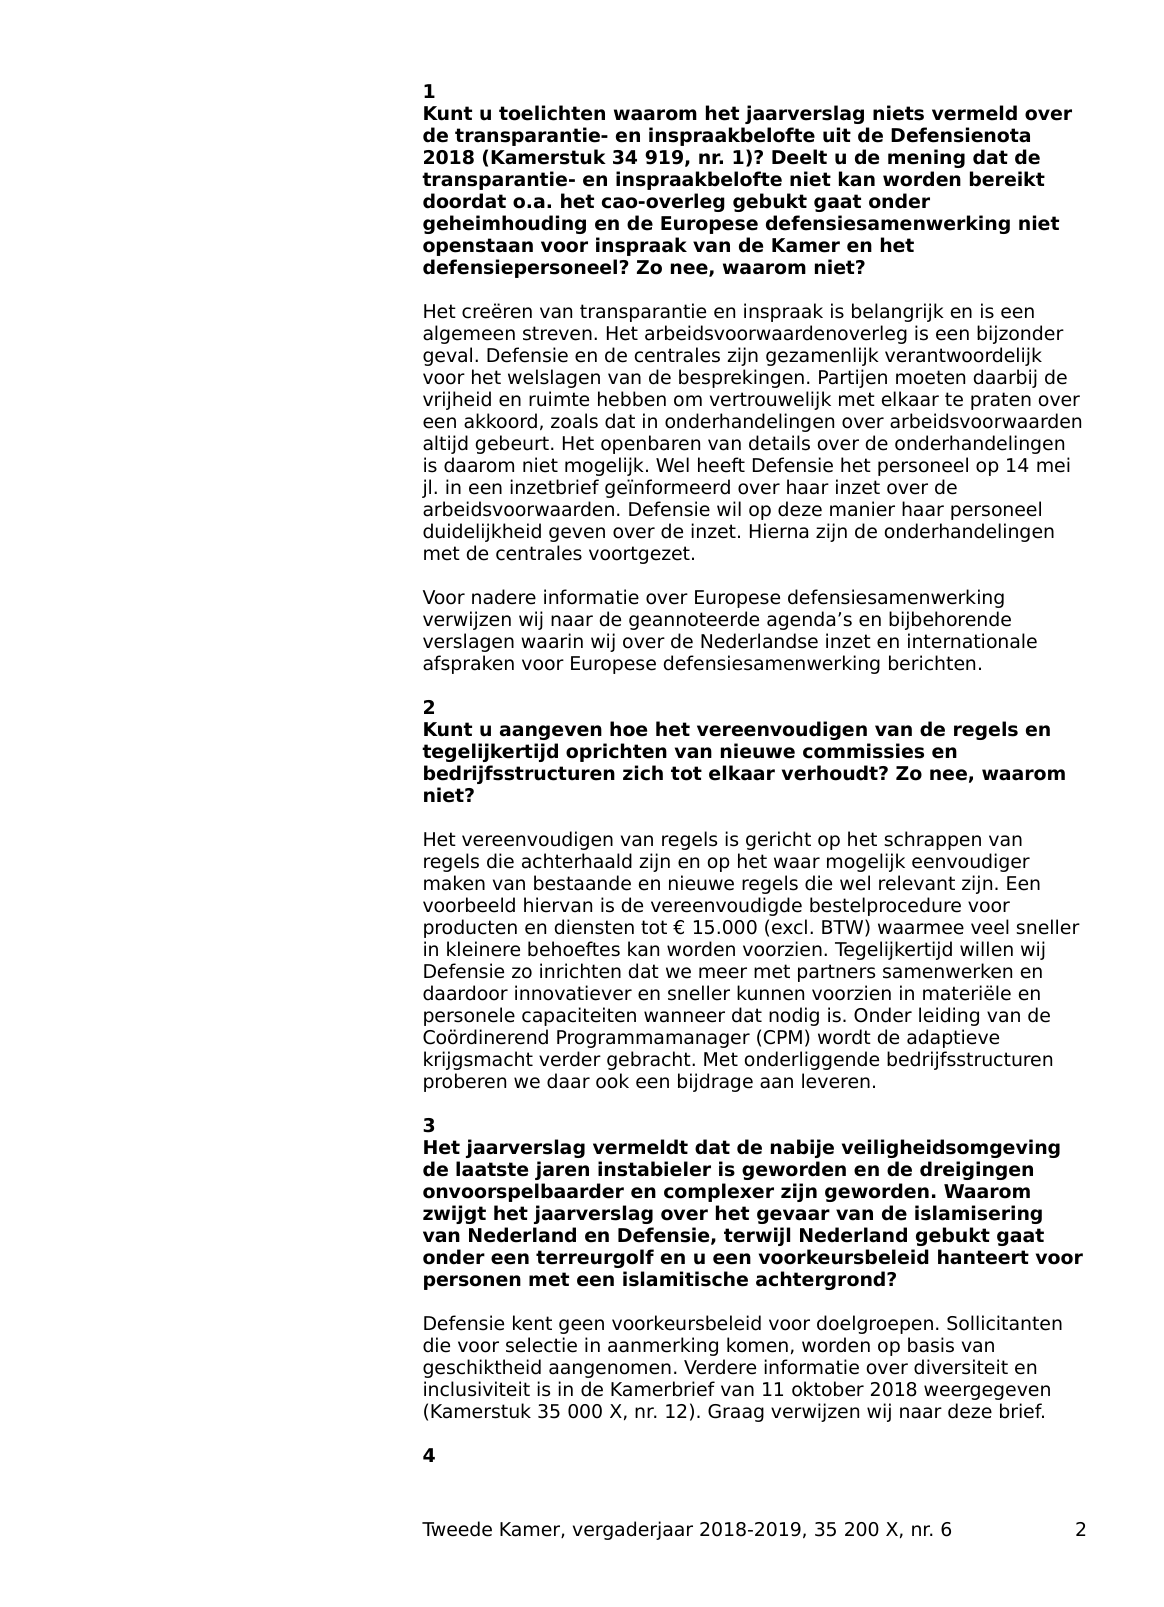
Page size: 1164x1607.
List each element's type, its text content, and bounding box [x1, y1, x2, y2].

text Voor nadere informatie over Europese defensiesamenwerking verwijzen wij naar de geannoteerde agenda’s en bijbehorende verslagen waarin wij over de Nederlandse inzet en internationale afspraken voor Europese defensiesamenwerking berichten. [422, 587, 1087, 675]
text Het creëren van transparantie en inspraak is belangrijk en is een algemeen streven. Het arbeidsvoorwaardenoverleg is een bijzonder geval. Defensie en de centrales zijn gezamenlijk verantwoordelijk voor het welslagen van de besprekingen. Partijen moeten daarbij de vrijheid en ruimte hebben om vertrouwelijk met elkaar te praten over een akkoord, zoals dat in onderhandelingen over arbeidsvoorwaarden altijd gebeurt. Het openbaren van details over de onderhandelingen is daarom niet mogelijk. Wel heeft Defensie het personeel op 14 mei jl. in een inzetbrief geïnformeerd over haar inzet over de arbeidsvoorwaarden. Defensie wil op deze manier haar personeel duidelijkheid geven over de inzet. Hierna zijn de onderhandelingen met de centrales voortgezet. [422, 301, 1087, 565]
text Kunt u toelichten waarom het jaarverslag niets vermeld over de transparantie- en inspraakbelofte uit de Defensienota 2018 (Kamerstuk 34 919, nr. 1)? Deelt u de mening dat de transparantie- en inspraakbelofte niet kan worden bereikt doordat o.a. het cao-overleg gebukt gaat onder geheimhouding en de Europese defensiesamenwerking niet openstaan voor inspraak van de Kamer en het defensiepersoneel? Zo nee, waarom niet? [422, 103, 1087, 279]
text 1 [422, 81, 1087, 103]
text 4 [422, 1445, 1087, 1467]
text 3 [422, 1115, 1087, 1137]
text Kunt u aangeven hoe het vereenvoudigen van de regels en tegelijkertijd oprichten van nieuwe commissies en bedrijfsstructuren zich tot elkaar verhoudt? Zo nee, waarom niet? [422, 719, 1087, 807]
text Het jaarverslag vermeldt dat de nabije veiligheidsomgeving de laatste jaren instabieler is geworden en de dreigingen onvoorspelbaarder en complexer zijn geworden. Waarom zwijgt het jaarverslag over het gevaar van de islamisering van Nederland en Defensie, terwijl Nederland gebukt gaat onder een terreurgolf en u een voorkeursbeleid hanteert voor personen met een islamitische achtergrond? [422, 1137, 1087, 1291]
text Defensie kent geen voorkeursbeleid voor doelgroepen. Sollicitanten die voor selectie in aanmerking komen, worden op basis van geschiktheid aangenomen. Verdere informatie over diversiteit en inclusiviteit is in de Kamerbrief van 11 oktober 2018 weergegeven (Kamerstuk 35 000 X, nr. 12). Graag verwijzen wij naar deze brief. [422, 1313, 1087, 1423]
text Het vereenvoudigen van regels is gericht op het schrappen van regels die achterhaald zijn en op het waar mogelijk eenvoudiger maken van bestaande en nieuwe regels die wel relevant zijn. Een voorbeeld hiervan is de vereenvoudigde bestelprocedure voor producten en diensten tot € 15.000 (excl. BTW) waarmee veel sneller in kleinere behoeftes kan worden voorzien. Tegelijkertijd willen wij Defensie zo inrichten dat we meer met partners samenwerken en daardoor innovatiever en sneller kunnen voorzien in materiële en personele capaciteiten wanneer dat nodig is. Onder leiding van de Coördinerend Programmamanager (CPM) wordt de adaptieve krijgsmacht verder gebracht. Met onderliggende bedrijfsstructuren proberen we daar ook een bijdrage aan leveren. [422, 829, 1087, 1093]
text 2 [422, 697, 1087, 719]
